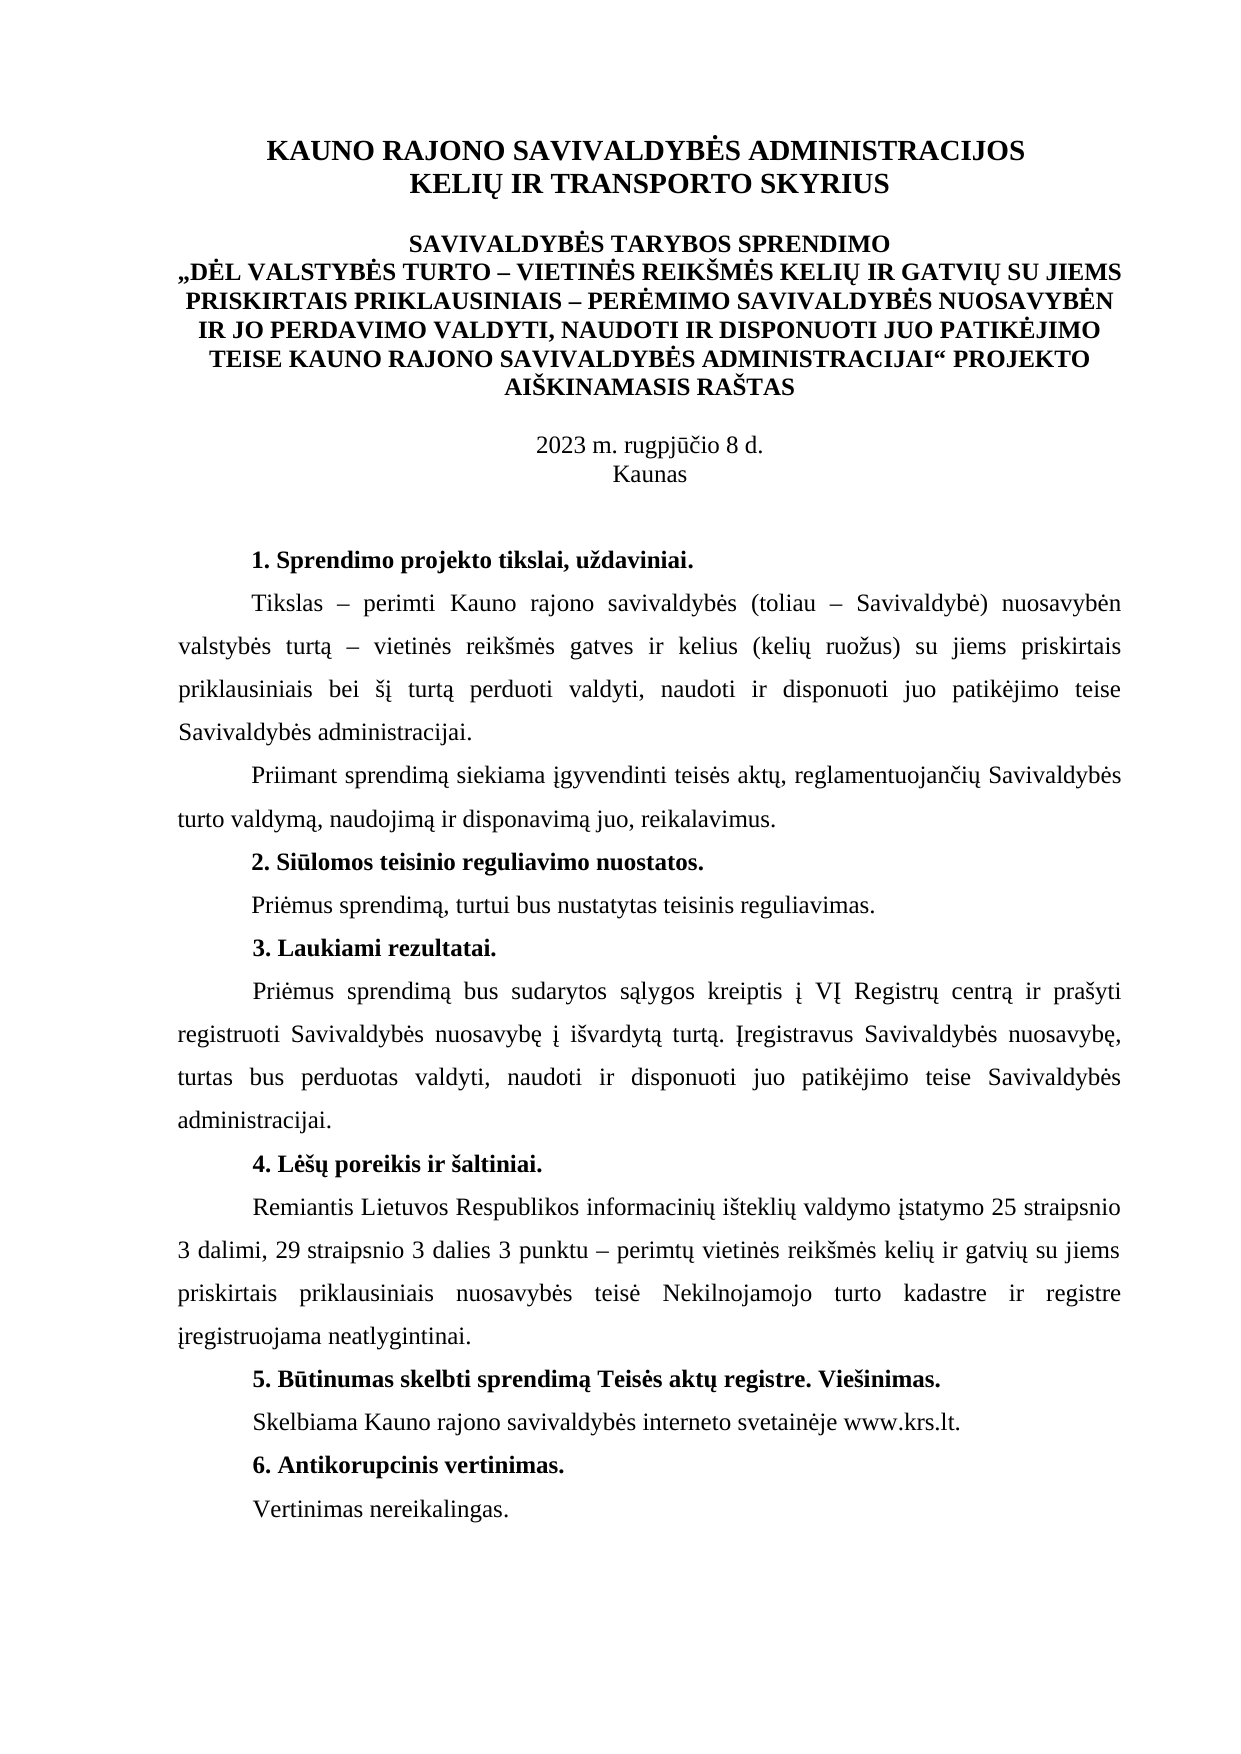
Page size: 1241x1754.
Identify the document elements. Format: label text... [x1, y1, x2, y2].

text 4. Lėšų poreikis ir šaltiniai. [177, 1149, 1122, 1177]
text KAUNO RAJONO SAVIVALDYBĖS ADMINISTRACIJOS [177, 133, 1122, 166]
text 2. Siūlomos teisinio reguliavimo nuostatos. [177, 847, 1122, 876]
text 6. Antikorupcinis vertinimas. [177, 1451, 1122, 1479]
text 5. Būtinumas skelbti sprendimą Teisės aktų registre. Viešinimas. [177, 1364, 1122, 1393]
text Vertinimas nereikalingas. [177, 1494, 1122, 1522]
text Priėmus sprendimą bus sudarytos sąlygos kreiptis į VĮ Registrų centrą ir prašyti registruoti Savivaldybės nuosavybę į išvardytą turtą. Įregistravus Savivaldybės nuosavybę, turtas bus perduotas valdyti, naudoti ir disponuoti juo patikėjimo teise Savivaldybės administracijai. [177, 976, 1122, 1134]
text KELIŲ IR TRANSPORTO SKYRIUS [177, 166, 1122, 200]
text Priimant sprendimą siekiama įgyvendinti teisės aktų, reglamentuojančių Savivaldybės turto valdymą, naudojimą ir disponavimą juo, reikalavimus. [177, 761, 1122, 832]
text Priėmus sprendimą, turtui bus nustatytas teisinis reguliavimas. [177, 890, 1122, 919]
text „DĖL VALSTYBĖS TURTO – VIETINĖS REIKŠMĖS KELIŲ IR GATVIŲ SU JIEMS PRISKIRTAIS PRIKLAUSINIAIS – PERĖMIMO SAVIVALDYBĖS NUOSAVYBĖN IR JO PERDAVIMO VALDYTI, NAUDOTI IR DISPONUOTI JUO PATIKĖJIMO TEISE KAUNO RAJONO SAVIVALDYBĖS ADMINISTRACIJAI“ PROJEKTO [177, 257, 1122, 372]
text Tikslas – perimti Kauno rajono savivaldybės (toliau – Savivaldybė) nuosavybėn valstybės turtą – vietinės reikšmės gatves ir kelius (kelių ruožus) su jiems priskirtais priklausiniais bei šį turtą perduoti valdyti, naudoti ir disponuoti juo patikėjimo teise Savivaldybės administracijai. [178, 588, 1122, 746]
text 1. Sprendimo projekto tikslai, uždaviniai. [177, 545, 1122, 574]
text AIŠKINAMASIS RAŠTAS [177, 372, 1122, 401]
text 2023 m. rugpjūčio 8 d. [177, 430, 1122, 459]
text 3. Laukiami rezultatai. [177, 933, 1122, 962]
text Skelbiama Kauno rajono savivaldybės interneto svetainėje www.krs.lt. [177, 1407, 1122, 1436]
text Remiantis Lietuvos Respublikos informacinių išteklių valdymo įstatymo 25 straipsnio 3 dalimi, 29 straipsnio 3 dalies 3 punktu – perimtų vietinės reikšmės kelių ir gatvių su jiems priskirtais priklausiniais nuosavybės teisė Nekilnojamojo turto kadastre ir registre įregistruojama neatlygintinai. [177, 1192, 1122, 1350]
text SAVIVALDYBĖS TARYBOS SPRENDIMO [177, 229, 1122, 257]
text Kaunas [177, 459, 1122, 487]
